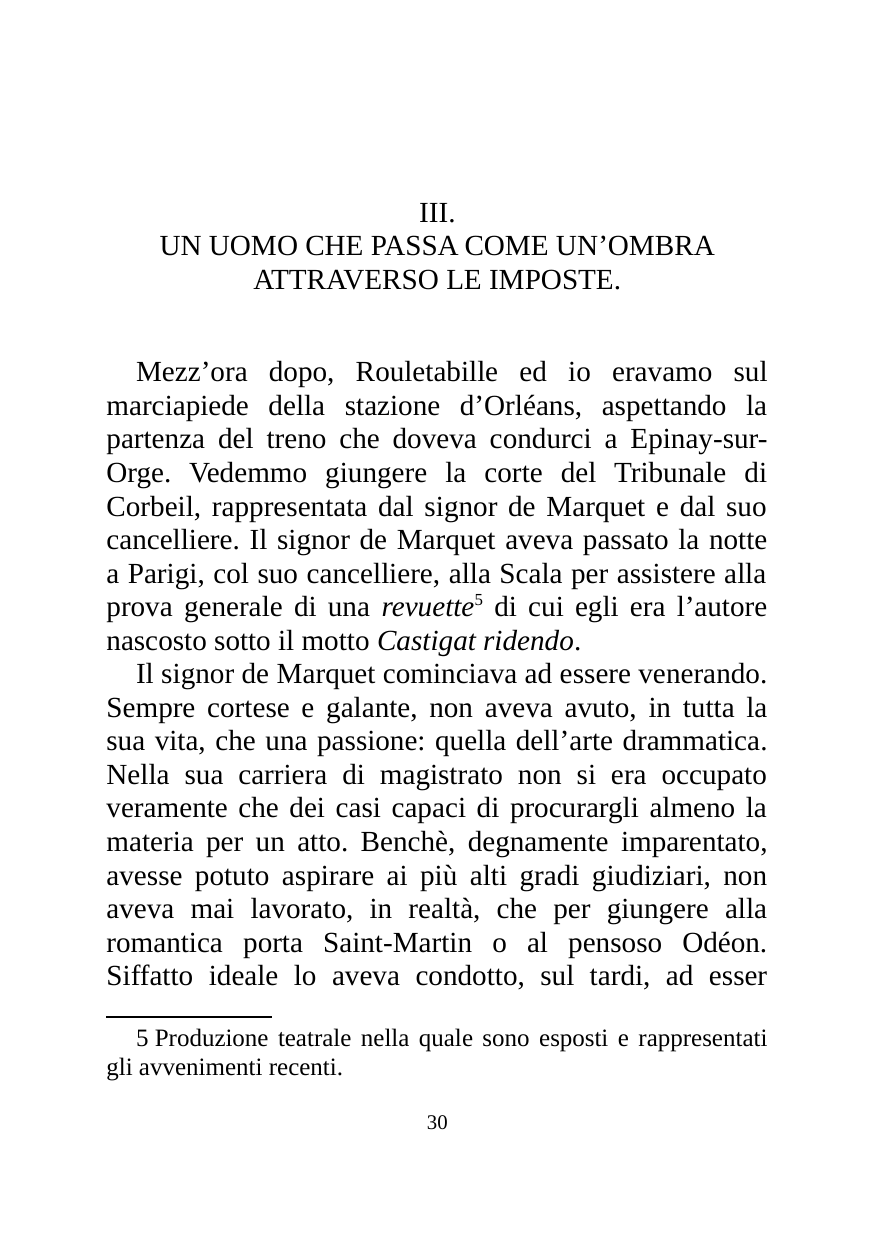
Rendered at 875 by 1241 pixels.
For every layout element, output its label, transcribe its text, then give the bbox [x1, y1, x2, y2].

text Il signor de Marquet cominciava ad essere venerando. Sempre cortese e galante, non aveva avuto, in tutta la sua vita, che una passione: quella dell’arte drammatica. Nella sua carriera di magistrato non si era occupato veramente che dei casi capaci di procurargli almeno la materia per un atto. Benchè, degnamente imparentato, avesse potuto aspirare ai più alti gradi giudiziari, non aveva mai lavorato, in realtà, che per giungere alla romantica porta Saint-Martin o al pensoso Odéon. Siffatto ideale lo aveva condotto, sul tardi, ad esser [106, 656, 768, 992]
subtitle III. UN UOMO CHE PASSA COME UN’OMBRA ATTRAVERSO LE IMPOSTE. [106, 195, 768, 295]
text Mezz’ora dopo, Rouletabille ed io eravamo sul marciapiede della stazione d’Orléans, aspettando la partenza del treno che doveva condurci a Epinay-sur-Orge. Vedemmo giungere la corte del Tribunale di Corbeil, rappresentata dal signor de Marquet e dal suo cancelliere. Il signor de Marquet aveva passato la notte a Parigi, col suo cancelliere, alla Scala per assistere alla prova generale di una revuette di cui egli era l’autore nascosto sotto il motto Castigat ridendo. [106, 354, 768, 656]
text Produzione teatrale nella quale sono esposti e rappresentati gli avvenimenti recenti. [106, 1023, 768, 1080]
